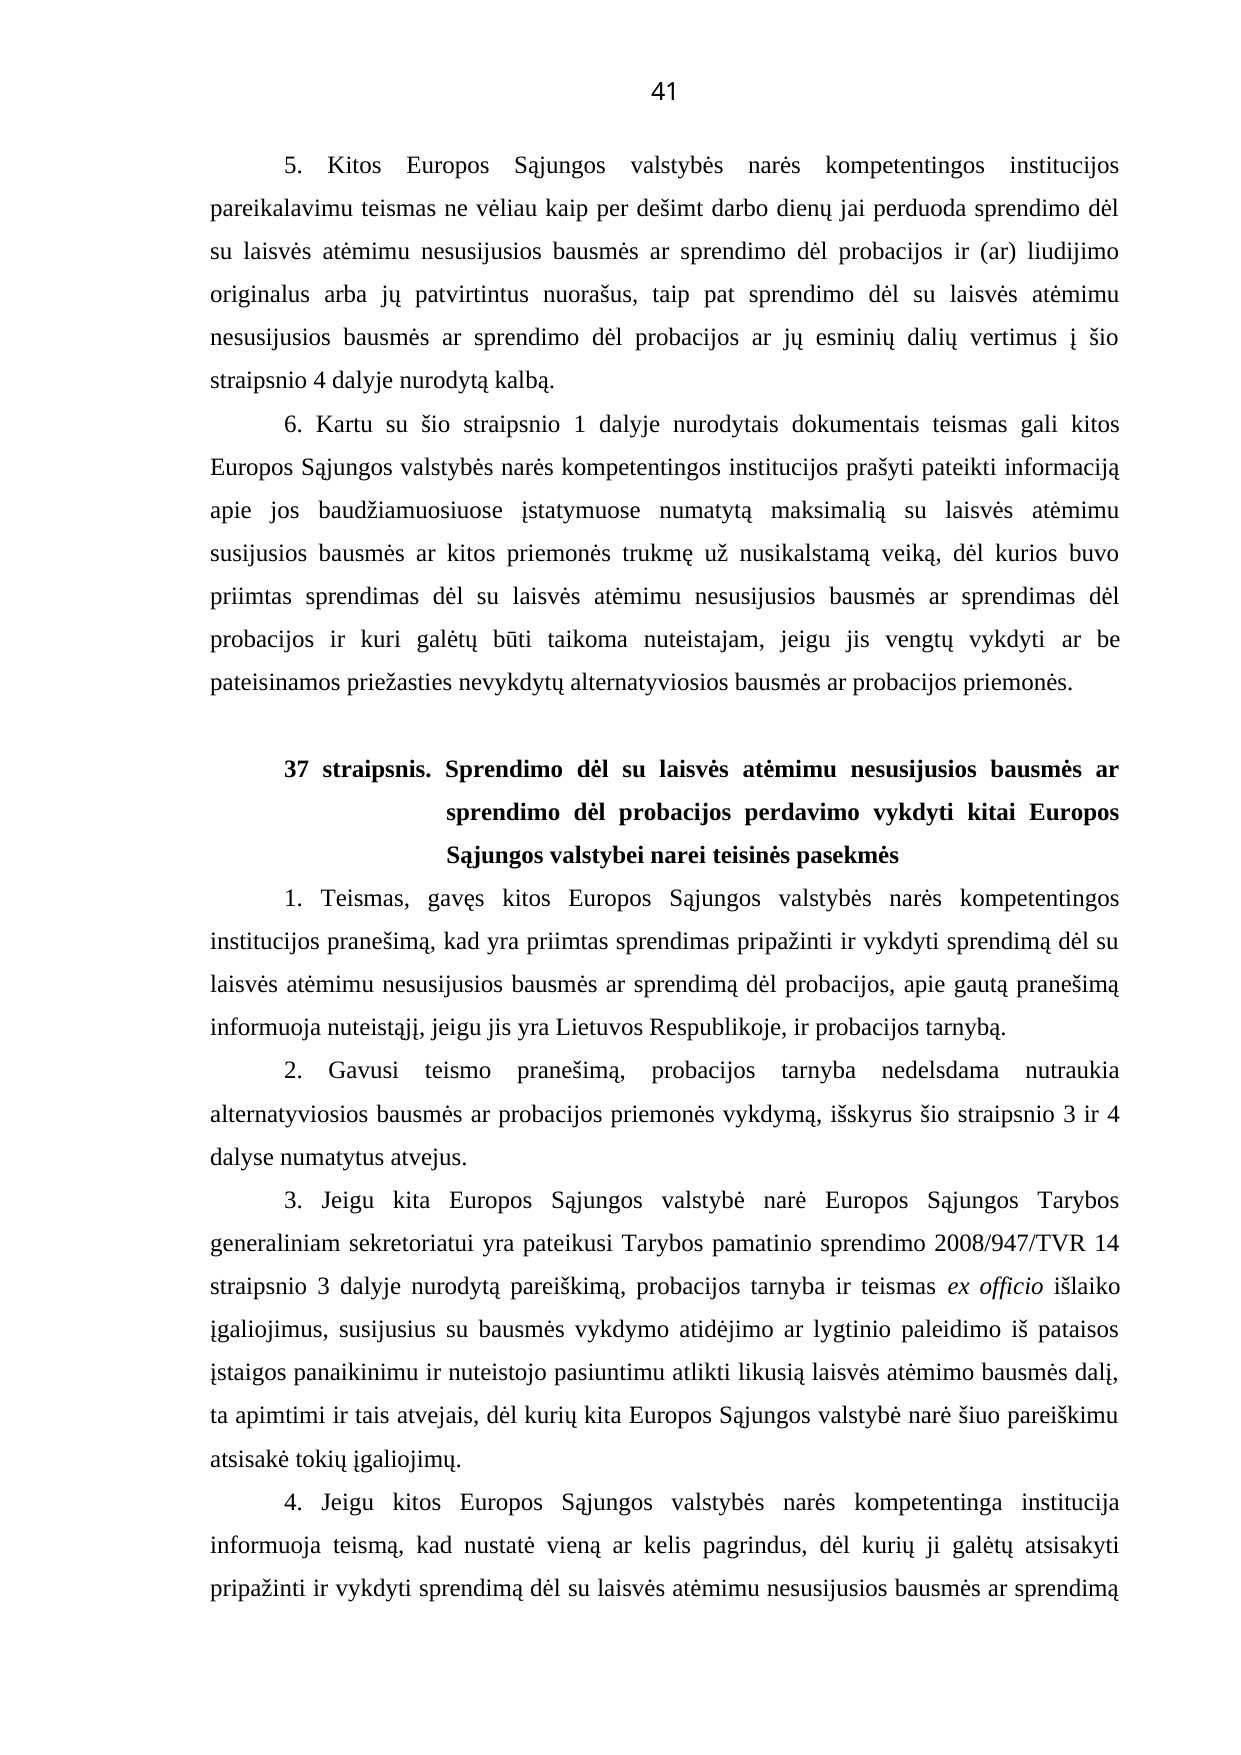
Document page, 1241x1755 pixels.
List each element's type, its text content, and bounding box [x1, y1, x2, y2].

text 4. Jeigu kitos Europos Sąjungos valstybės narės kompetentinga institucija informuoja teismą, kad nustatė vieną ar kelis pagrindus, dėl kurių ji galėtų atsisakyti pripažinti ir vykdyti sprendimą dėl su laisvės atėmimu nesusijusios bausmės ar sprendimą [210, 1487, 1120, 1602]
text 3. Jeigu kita Europos Sąjungos valstybė narė Europos Sąjungos Tarybos generaliniam sekretoriatui yra pateikusi Tarybos pamatinio sprendimo 2008/947/TVR 14 straipsnio 3 dalyje nurodytą pareiškimą, probacijos tarnyba ir teismas ex officio išlaiko įgaliojimus, susijusius su bausmės vykdymo atidėjimo ar lygtinio paleidimo iš pataisos įstaigos panaikinimu ir nuteistojo pasiuntimu atlikti likusią laisvės atėmimo bausmės dalį, ta apimtimi ir tais atvejais, dėl kurių kita Europos Sąjungos valstybė narė šiuo pareiškimu atsisakė tokių įgaliojimų. [210, 1185, 1120, 1472]
text 6. Kartu su šio straipsnio 1 dalyje nurodytais dokumentais teismas gali kitos Europos Sąjungos valstybės narės kompetentingos institucijos prašyti pateikti informaciją apie jos baudžiamuosiuose įstatymuose numatytą maksimalią su laisvės atėmimu susijusios bausmės ar kitos priemonės trukmę už nusikalstamą veiką, dėl kurios buvo priimtas sprendimas dėl su laisvės atėmimu nesusijusios bausmės ar sprendimas dėl probacijos ir kuri galėtų būti taikoma nuteistajam, jeigu jis vengtų vykdyti ar be pateisinamos priežasties nevykdytų alternatyviosios bausmės ar probacijos priemonės. [210, 409, 1120, 696]
text 37 straipsnis. Sprendimo dėl su laisvės atėmimu nesusijusios bausmės ar sprendimo dėl probacijos perdavimo vykdyti kitai Europos Sąjungos valstybei narei teisinės pasekmės [284, 754, 1120, 869]
text 5. Kitos Europos Sąjungos valstybės narės kompetentingos institucijos pareikalavimu teismas ne vėliau kaip per dešimt darbo dienų jai perduoda sprendimo dėl su laisvės atėmimu nesusijusios bausmės ar sprendimo dėl probacijos ir (ar) liudijimo originalus arba jų patvirtintus nuorašus, taip pat sprendimo dėl su laisvės atėmimu nesusijusios bausmės ar sprendimo dėl probacijos ar jų esminių dalių vertimus į šio straipsnio 4 dalyje nurodytą kalbą. [210, 150, 1120, 394]
text 2. Gavusi teismo pranešimą, probacijos tarnyba nedelsdama nutraukia alternatyviosios bausmės ar probacijos priemonės vykdymą, išskyrus šio straipsnio 3 ir 4 dalyse numatytus atvejus. [210, 1056, 1120, 1171]
text 1. Teismas, gavęs kitos Europos Sąjungos valstybės narės kompetentingos institucijos pranešimą, kad yra priimtas sprendimas pripažinti ir vykdyti sprendimą dėl su laisvės atėmimu nesusijusios bausmės ar sprendimą dėl probacijos, apie gautą pranešimą informuoja nuteistąjį, jeigu jis yra Lietuvos Respublikoje, ir probacijos tarnybą. [210, 883, 1120, 1041]
